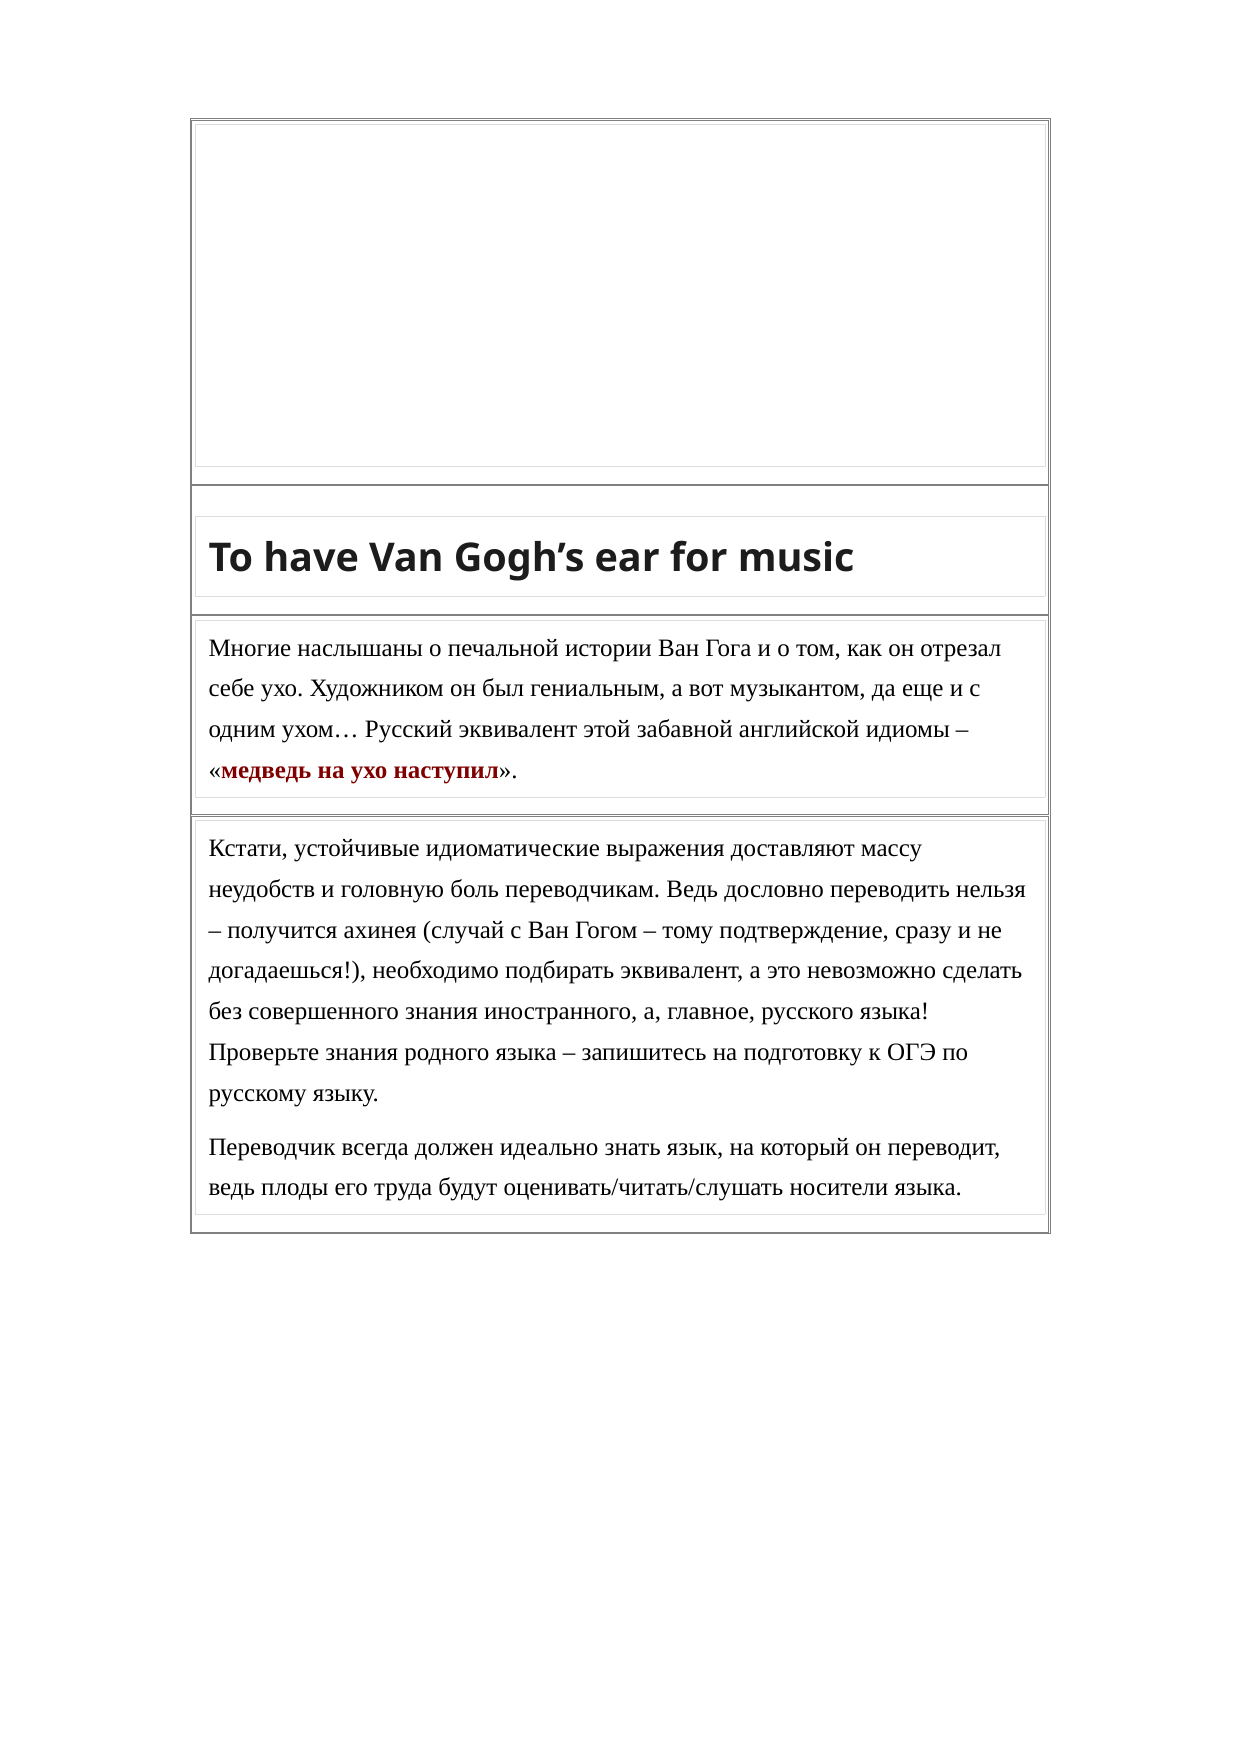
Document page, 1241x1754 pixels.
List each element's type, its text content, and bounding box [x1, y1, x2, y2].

table_cell [192, 121, 1048, 484]
table_cell To have Van Gogh’s ear for music [192, 486, 1048, 613]
table_cell Кстати, устойчивые идиоматические выражения доставляют массу неудобств и головную боль переводчикам. Ведь дословно переводить нельзя – получится ахинея (случай с Ван Гогом – тому подтверждение, сразу и не догадаешься!), необходимо подбирать эквивалент, а это невозможно сделать без совершенного знания иностранного, а, главное, русского языка! Проверьте знания родного языка – запишитесь на подготовку к ОГЭ по русскому языку. Переводчик всегда должен идеально знать язык, на который он переводит, ведь плоды его труда будут оценивать/читать/слушать носители языка. [192, 817, 1048, 1231]
table_cell Многие наслышаны о печальной истории Ван Гога и о том, как он отрезал себе ухо. Художником он был гениальным, а вот музыкантом, да еще и с одним ухом… Русский эквивалент этой забавной английской идиомы – «медведь на ухо наступил». [192, 616, 1048, 814]
